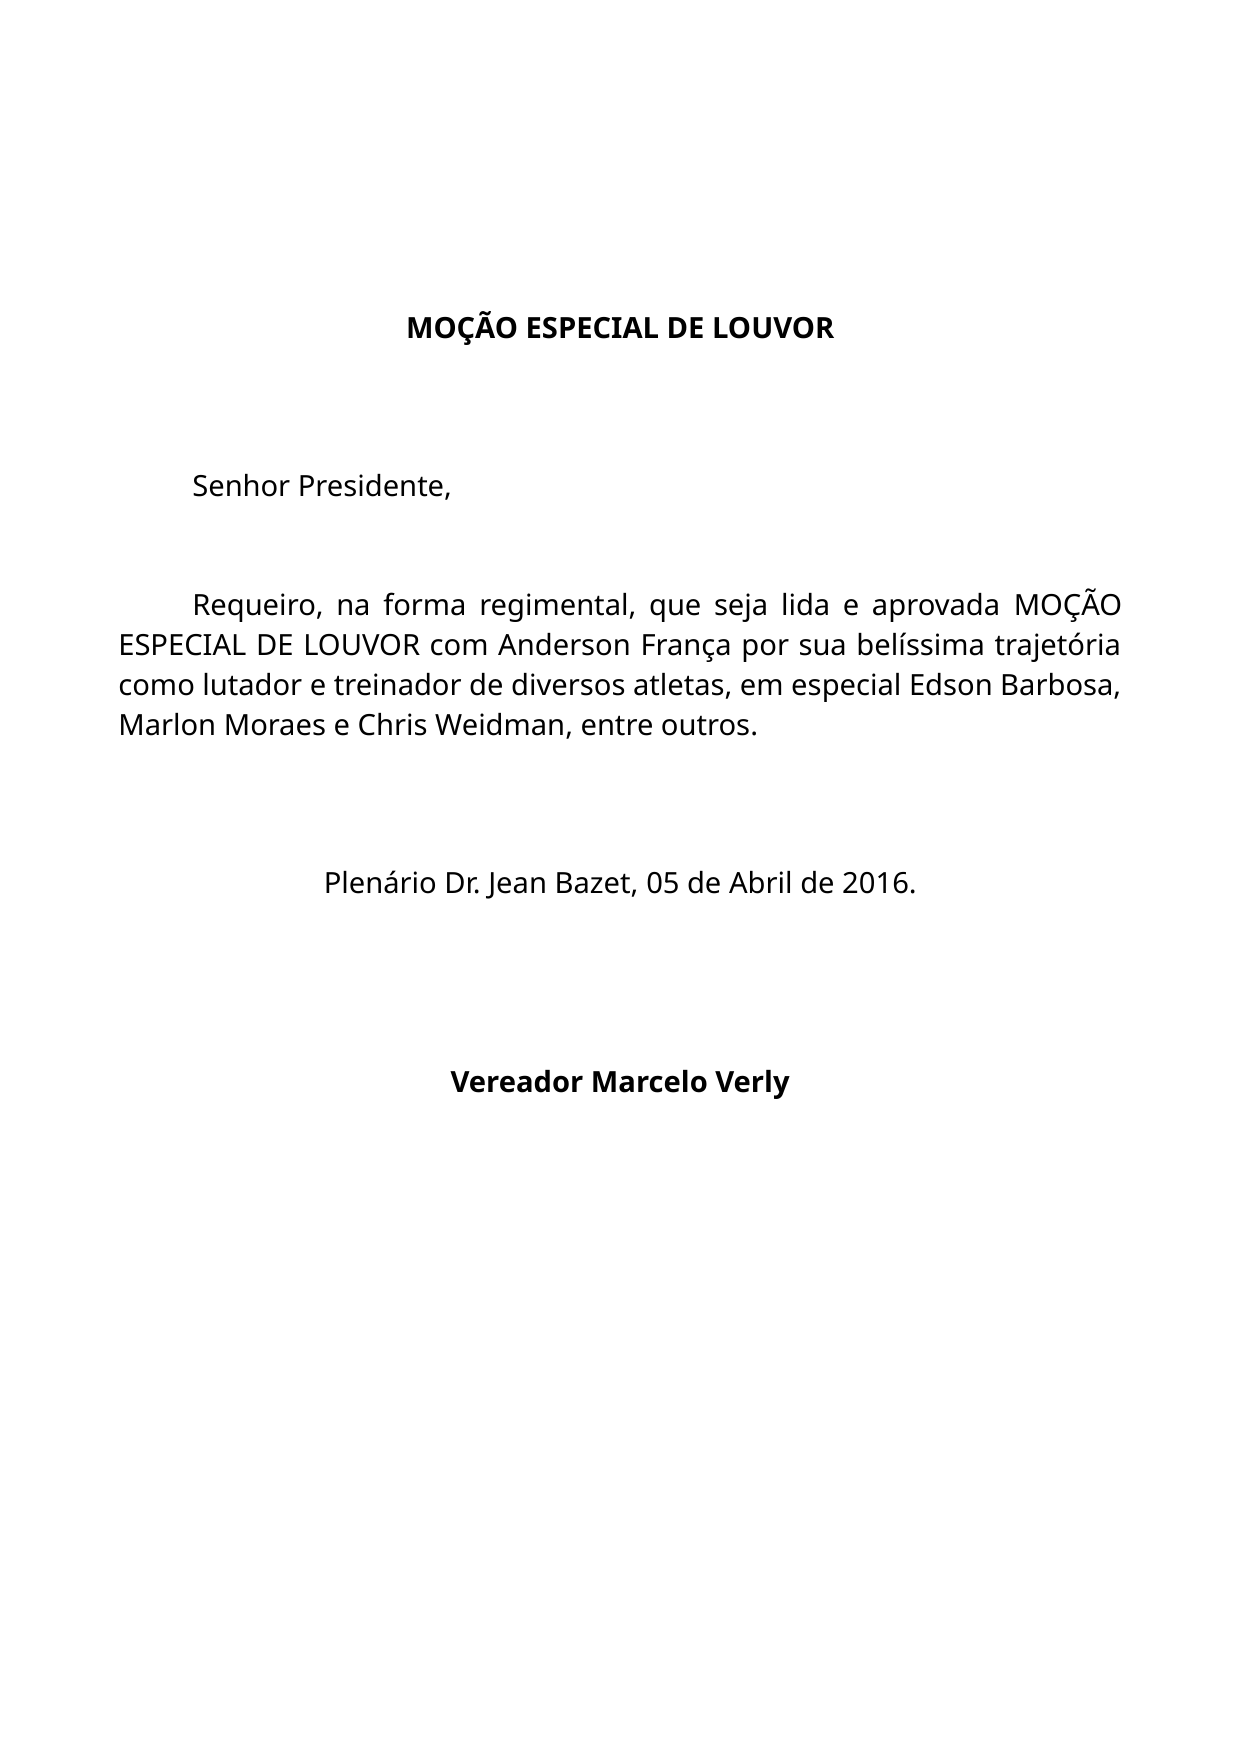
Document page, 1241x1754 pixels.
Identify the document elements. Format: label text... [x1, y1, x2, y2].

text MOÇÃO ESPECIAL DE LOUVOR [118, 307, 1122, 347]
text Requeiro, na forma regimental, que seja lida e aprovada MOÇÃO ESPECIAL DE LOUVOR com Anderson França por sua belíssima trajetória como lutador e treinador de diversos atletas, em especial Edson Barbosa, Marlon Moraes e Chris Weidman, entre outros. [118, 585, 1122, 743]
text Plenário Dr. Jean Bazet, 05 de Abril de 2016. [118, 783, 1122, 902]
text Senhor Presidente, [118, 466, 1122, 505]
text Vereador Marcelo Verly [118, 1021, 1122, 1129]
